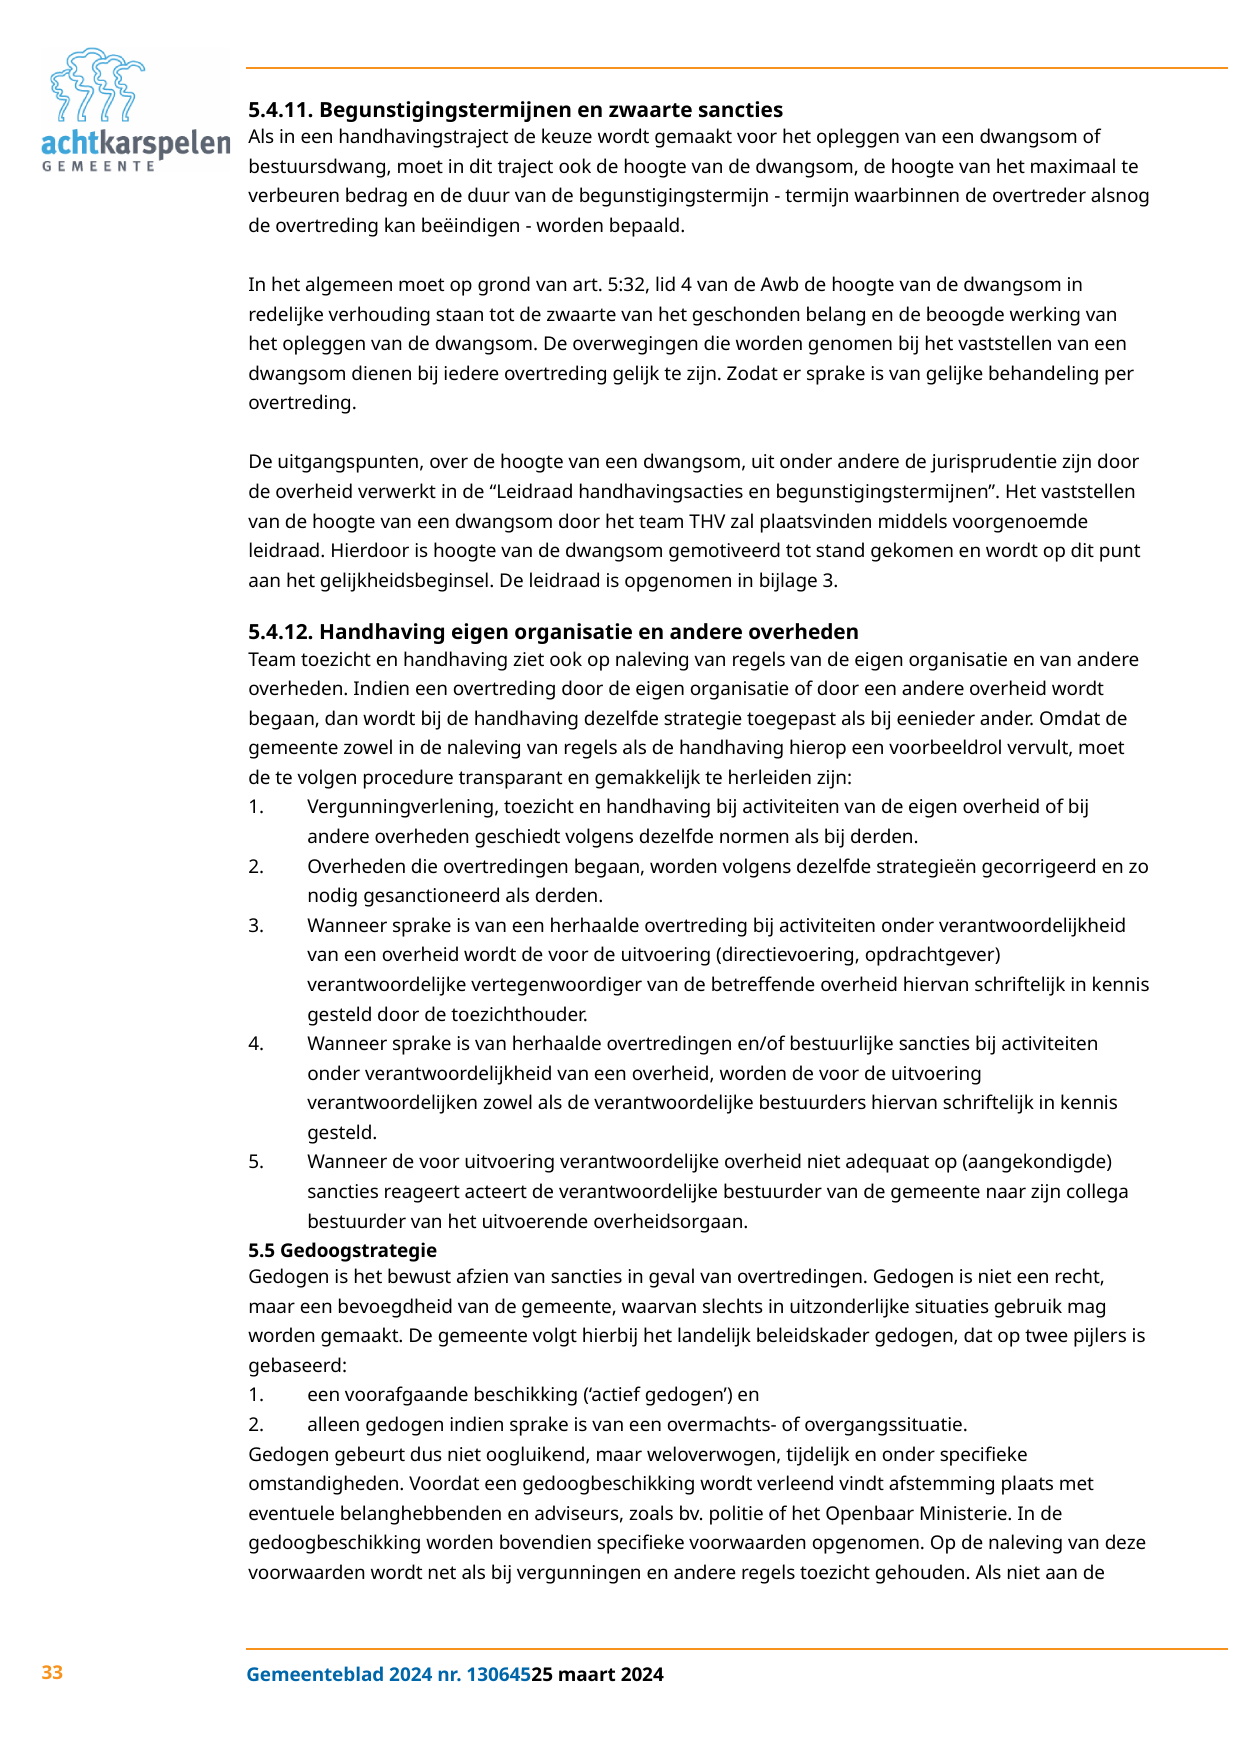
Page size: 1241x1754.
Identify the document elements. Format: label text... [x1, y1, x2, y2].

text Gedogen gebeurt dus niet oogluikend, maar weloverwogen, tijdelijk en onder specifieke omstandigheden. Voordat een gedoogbeschikking wordt verleend vindt afstemming plaats met eventuele belanghebbenden en adviseurs, zoals bv. politie of het Openbaar Ministerie. In de gedoogbeschikking worden bovendien specifieke voorwaarden opgenomen. Op de naleving van deze voorwaarden wordt net als bij vergunningen en andere regels toezicht gehouden. Als niet aan de [248, 1441, 1152, 1585]
text 5.4.11. Begunstigingstermijnen en zwaarte sancties [248, 95, 1152, 123]
text 5.4.12. Handhaving eigen organisatie en andere overheden [248, 617, 1152, 646]
text Gedogen is het bewust afzien van sancties in geval van overtredingen. Gedogen is niet een recht, maar een bevoegdheid van de gemeente, waarvan slechts in uitzonderlijke situaties gebruik mag worden gemaakt. De gemeente volgt hierbij het landelijk beleidskader gedogen, dat op twee pijlers is gebaseerd: [248, 1263, 1152, 1378]
list alleen gedogen indien sprake is van een overmachts- of overgangssituatie. [248, 1411, 1152, 1437]
list Wanneer sprake is van een herhaalde overtreding bij activiteiten onder verantwoordelijkheid van een overheid wordt de voor de uitvoering (directievoering, opdrachtgever) verantwoordelijke vertegenwoordiger van de betreffende overheid hiervan schriftelijk in kennis gesteld door de toezichthouder. [248, 912, 1152, 1027]
list Vergunningverlening, toezicht en handhaving bij activiteiten van de eigen overheid of bij andere overheden geschiedt volgens dezelfde normen als bij derden. [248, 794, 1152, 849]
text De uitgangspunten, over de hoogte van een dwangsom, uit onder andere de jurisprudentie zijn door de overheid verwerkt in de “Leidraad handhavingsacties en begunstigingstermijnen”. Het vaststellen van de hoogte van een dwangsom door het team THV zal plaatsvinden middels voorgenoemde leidraad. Hierdoor is hoogte van de dwangsom gemotiveerd tot stand gekomen en wordt op dit punt aan het gelijkheidsbeginsel. De leidraad is opgenomen in bijlage 3. [248, 449, 1152, 593]
list Overheden die overtredingen begaan, worden volgens dezelfde strategieën gecorrigeerd en zo nodig gesanctioneerd als derden. [248, 853, 1152, 908]
list Wanneer de voor uitvoering verantwoordelijke overheid niet adequaat op (aangekondigde) sancties reageert acteert de verantwoordelijke bestuurder van de gemeente naar zijn collega bestuurder van het uitvoerende overheidsorgaan. [248, 1149, 1152, 1234]
text Team toezicht en handhaving ziet ook op naleving van regels van de eigen organisatie en van andere overheden. Indien een overtreding door de eigen organisatie of door een andere overheid wordt begaan, dan wordt bij de handhaving dezelfde strategie toegepast als bij eenieder ander. Omdat de gemeente zowel in de naleving van regels als de handhaving hierop een voorbeeldrol vervult, moet de te volgen procedure transparant en gemakkelijk te herleiden zijn: [248, 646, 1152, 790]
text 5.5 Gedoogstrategie [248, 1237, 1152, 1263]
list Wanneer sprake is van herhaalde overtredingen en/of bestuurlijke sancties bij activiteiten onder verantwoordelijkheid van een overheid, worden de voor de uitvoering verantwoordelijken zowel als de verantwoordelijke bestuurders hiervan schriftelijk in kennis gesteld. [248, 1030, 1152, 1145]
picture [41, 47, 231, 172]
list een voorafgaande beschikking (‘actief gedogen’) en [248, 1382, 1152, 1407]
text In het algemeen moet op grond van art. 5:32, lid 4 van de Awb de hoogte van de dwangsom in redelijke verhouding staan tot de zwaarte van het geschonden belang en de beoogde werking van het opleggen van de dwangsom. De overwegingen die worden genomen bij het vaststellen van een dwangsom dienen bij iedere overtreding gelijk te zijn. Zodat er sprake is van gelijke behandeling per overtreding. [248, 271, 1152, 415]
text Als in een handhavingstraject de keuze wordt gemaakt voor het opleggen van een dwangsom of bestuursdwang, moet in dit traject ook de hoogte van de dwangsom, de hoogte van het maximaal te verbeuren bedrag en de duur van de begunstigingstermijn - termijn waarbinnen de overtreder alsnog de overtreding kan beëindigen - worden bepaald. [248, 123, 1152, 238]
